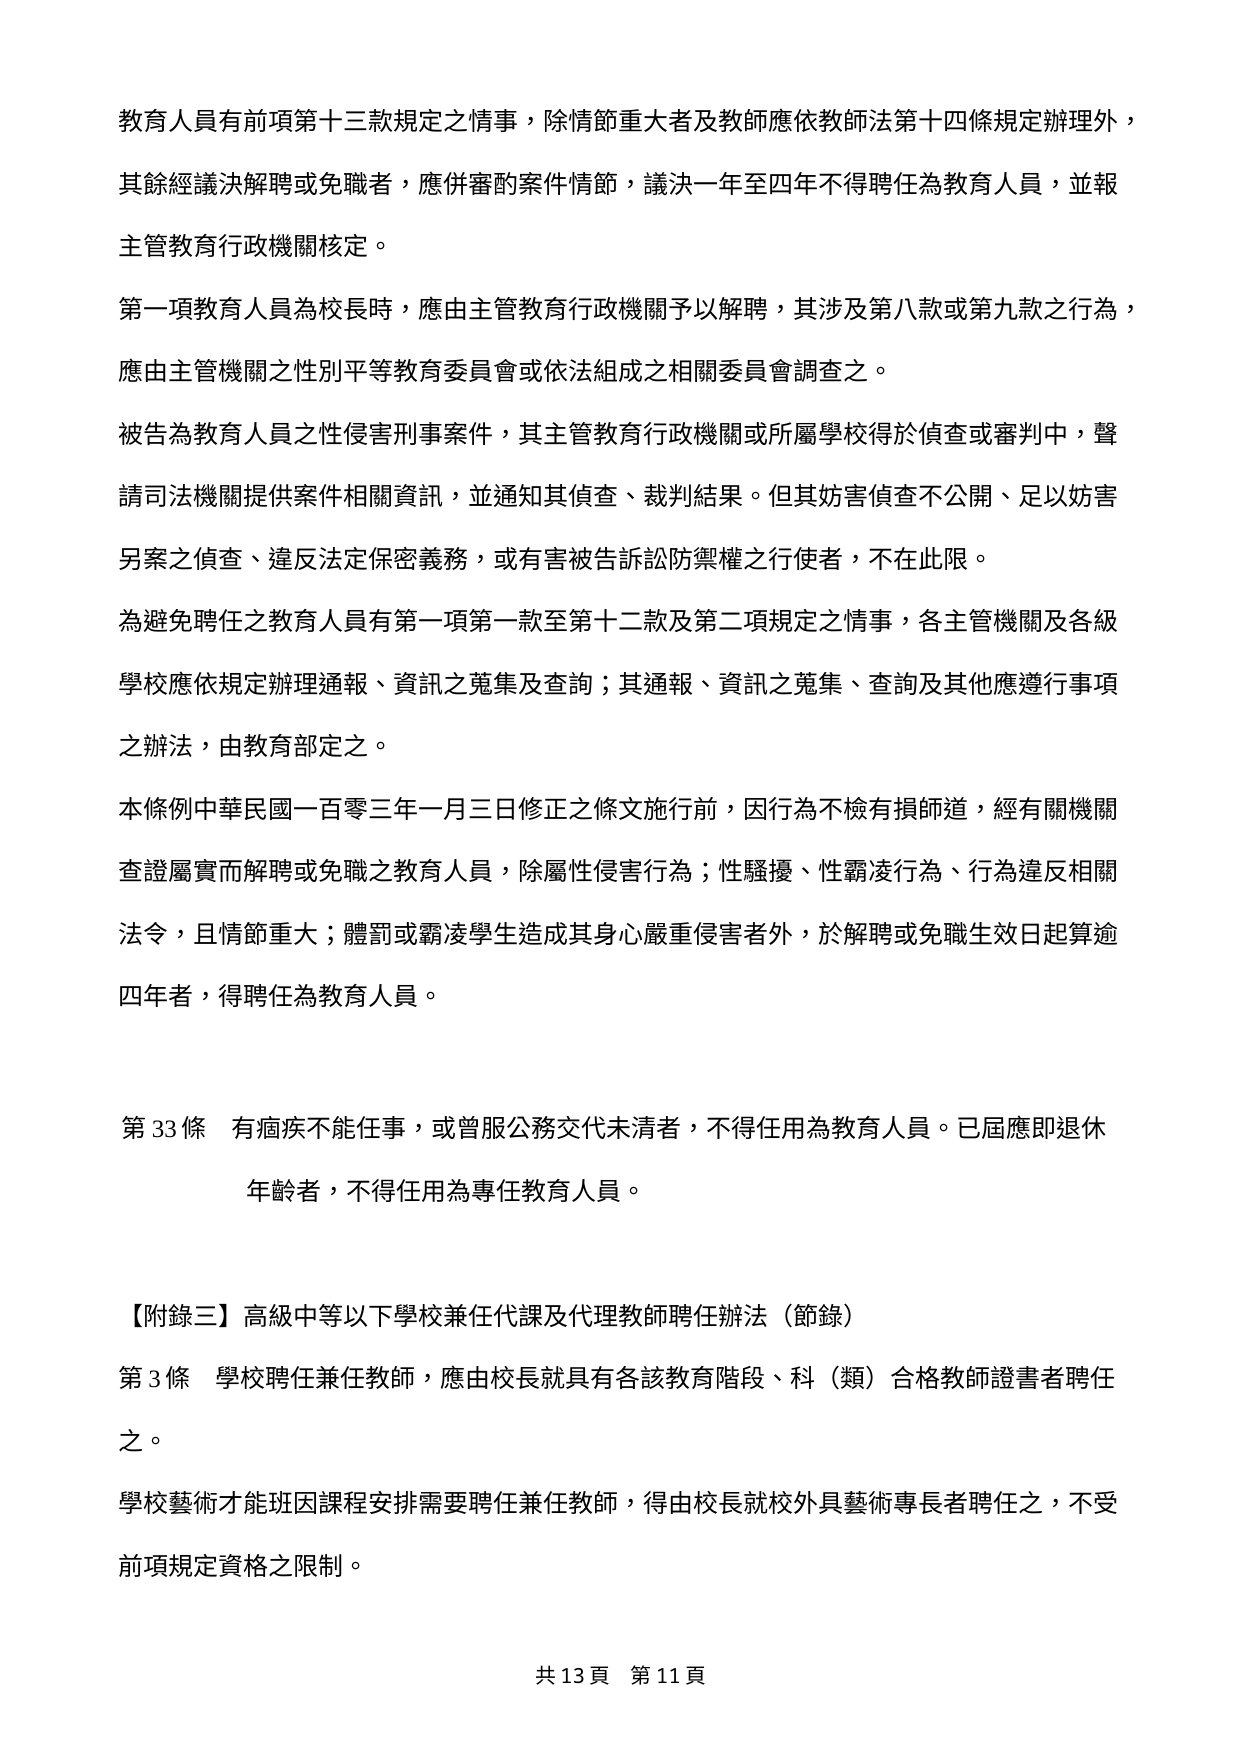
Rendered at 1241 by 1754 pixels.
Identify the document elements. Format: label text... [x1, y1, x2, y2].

text 第33條 有痼疾不能任事，或曾服公務交代未清者，不得任用為教育人員。已屆應即退休年齡者，不得任用為專任教育人員。 [122, 1085, 1122, 1210]
text 第3條 學校聘任兼任教師，應由校長就具有各該教育階段、科（類）合格教師證書者聘任之。 [118, 1335, 1122, 1460]
text 本條例中華民國一百零三年一月三日修正之條文施行前，因行為不檢有損師道，經有關機關查證屬實而解聘或免職之教育人員，除屬性侵害行為；性騷擾、性霸凌行為、行為違反相關法令，且情節重大；體罰或霸凌學生造成其身心嚴重侵害者外，於解聘或免職生效日起算逾四年者，得聘任為教育人員。 [118, 766, 1122, 1016]
text 被告為教育人員之性侵害刑事案件，其主管教育行政機關或所屬學校得於偵查或審判中，聲請司法機關提供案件相關資訊，並通知其偵查、裁判結果。但其妨害偵查不公開、足以妨害另案之偵查、違反法定保密義務，或有害被告訴訟防禦權之行使者，不在此限。 [118, 391, 1122, 578]
text 為避免聘任之教育人員有第一項第一款至第十二款及第二項規定之情事，各主管機關及各級學校應依規定辦理通報、資訊之蒐集及查詢；其通報、資訊之蒐集、查詢及其他應遵行事項之辦法，由教育部定之。 [118, 578, 1122, 766]
text 第一項教育人員為校長時，應由主管教育行政機關予以解聘，其涉及第八款或第九款之行為，應由主管機關之性別平等教育委員會或依法組成之相關委員會調查之。 [118, 266, 1122, 391]
text 學校藝術才能班因課程安排需要聘任兼任教師，得由校長就校外具藝術專長者聘任之，不受前項規定資格之限制。 [118, 1460, 1122, 1585]
text 【附錄三】高級中等以下學校兼任代課及代理教師聘任辦法（節錄） [118, 1272, 1122, 1335]
text 教育人員有前項第十三款規定之情事，除情節重大者及教師應依教師法第十四條規定辦理外，其餘經議決解聘或免職者，應併審酌案件情節，議決一年至四年不得聘任為教育人員，並報主管教育行政機關核定。 [118, 78, 1122, 266]
